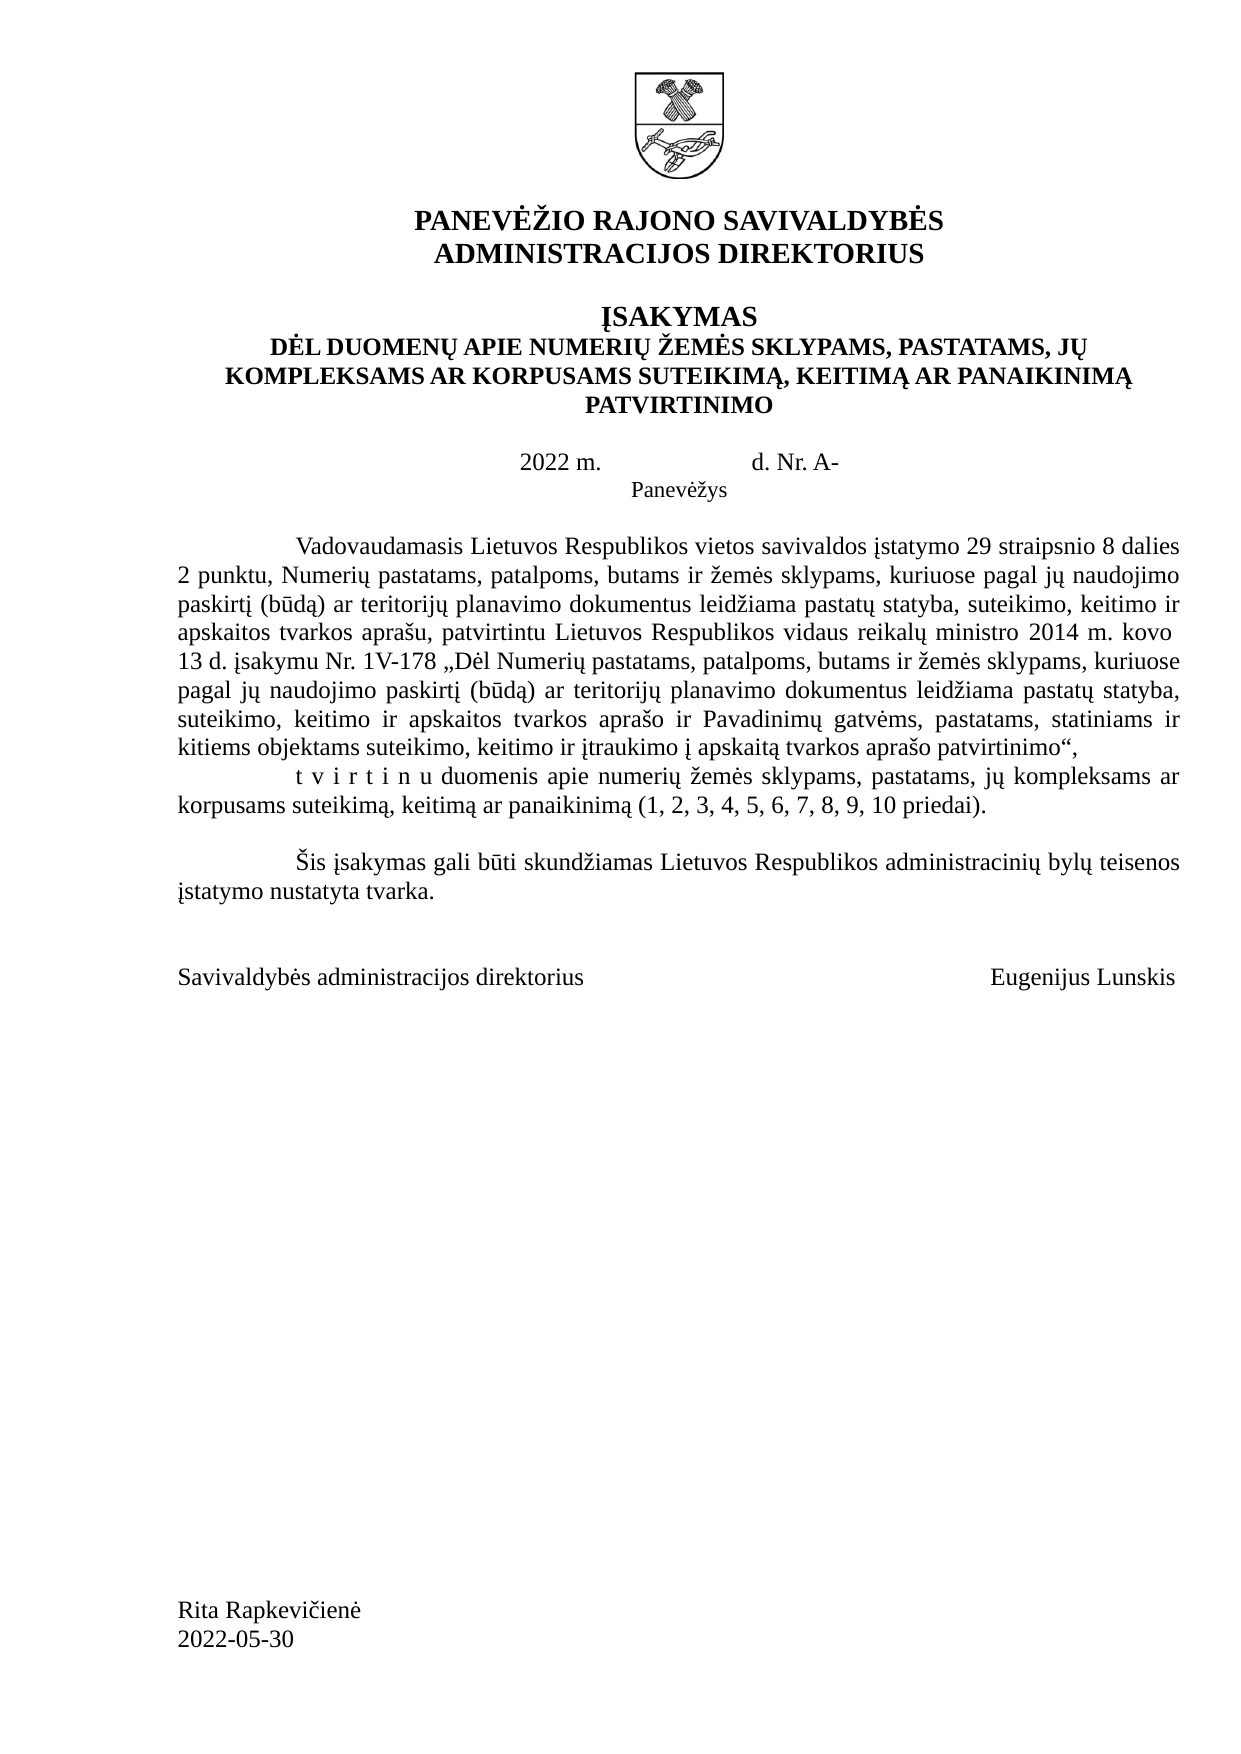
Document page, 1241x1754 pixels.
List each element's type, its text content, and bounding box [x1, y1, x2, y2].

text 2022-05-30 [177, 1624, 1181, 1652]
text 2022 m. d. Nr. A- [177, 447, 1181, 476]
text Panevėžys [177, 476, 1181, 502]
text Vadovaudamasis Lietuvos Respublikos vietos savivaldos įstatymo 29 straipsnio 8 dalies 2 punktu, Numerių pastatams, patalpoms, butams ir žemės sklypams, kuriuose pagal jų naudojimo paskirtį (būdą) ar teritorijų planavimo dokumentus leidžiama pastatų statyba, suteikimo, keitimo ir apskaitos tvarkos aprašu, patvirtintu Lietuvos Respublikos vidaus reikalų ministro 2014 m. kovo 13 d. įsakymu Nr. 1V-178 „Dėl Numerių pastatams, patalpoms, butams ir žemės sklypams, kuriuose pagal jų naudojimo paskirtį (būdą) ar teritorijų planavimo dokumentus leidžiama pastatų statyba, suteikimo, keitimo ir apskaitos tvarkos aprašo ir Pavadinimų gatvėms, pastatams, statiniams ir kitiems objektams suteikimo, keitimo ir įtraukimo į apskaitą tvarkos aprašo patvirtinimo“, [177, 531, 1181, 761]
text Savivaldybės administracijos direktorius Eugenijus Lunskis [177, 962, 1181, 991]
text Šis įsakymas gali būti skundžiamas Lietuvos Respublikos administracinių bylų teisenos įstatymo nustatyta tvarka. [177, 847, 1181, 905]
text DĖL DUOMENŲ APIE NUMERIŲ ŽEMĖS SKLYPAMS, PASTATAMS, JŲ KOMPLEKSAMS AR KORPUSAMS SUTEIKIMĄ, KEITIMĄ AR PANAIKINIMĄ PATVIRTINIMO [177, 332, 1181, 418]
text t v i r t i n u duomenis apie numerių žemės sklypams, pastatams, jų kompleksams ar korpusams suteikimą, keitimą ar panaikinimą (1, 2, 3, 4, 5, 6, 7, 8, 9, 10 priedai). [177, 761, 1181, 819]
text Rita Rapkevičienė [177, 1595, 1181, 1624]
